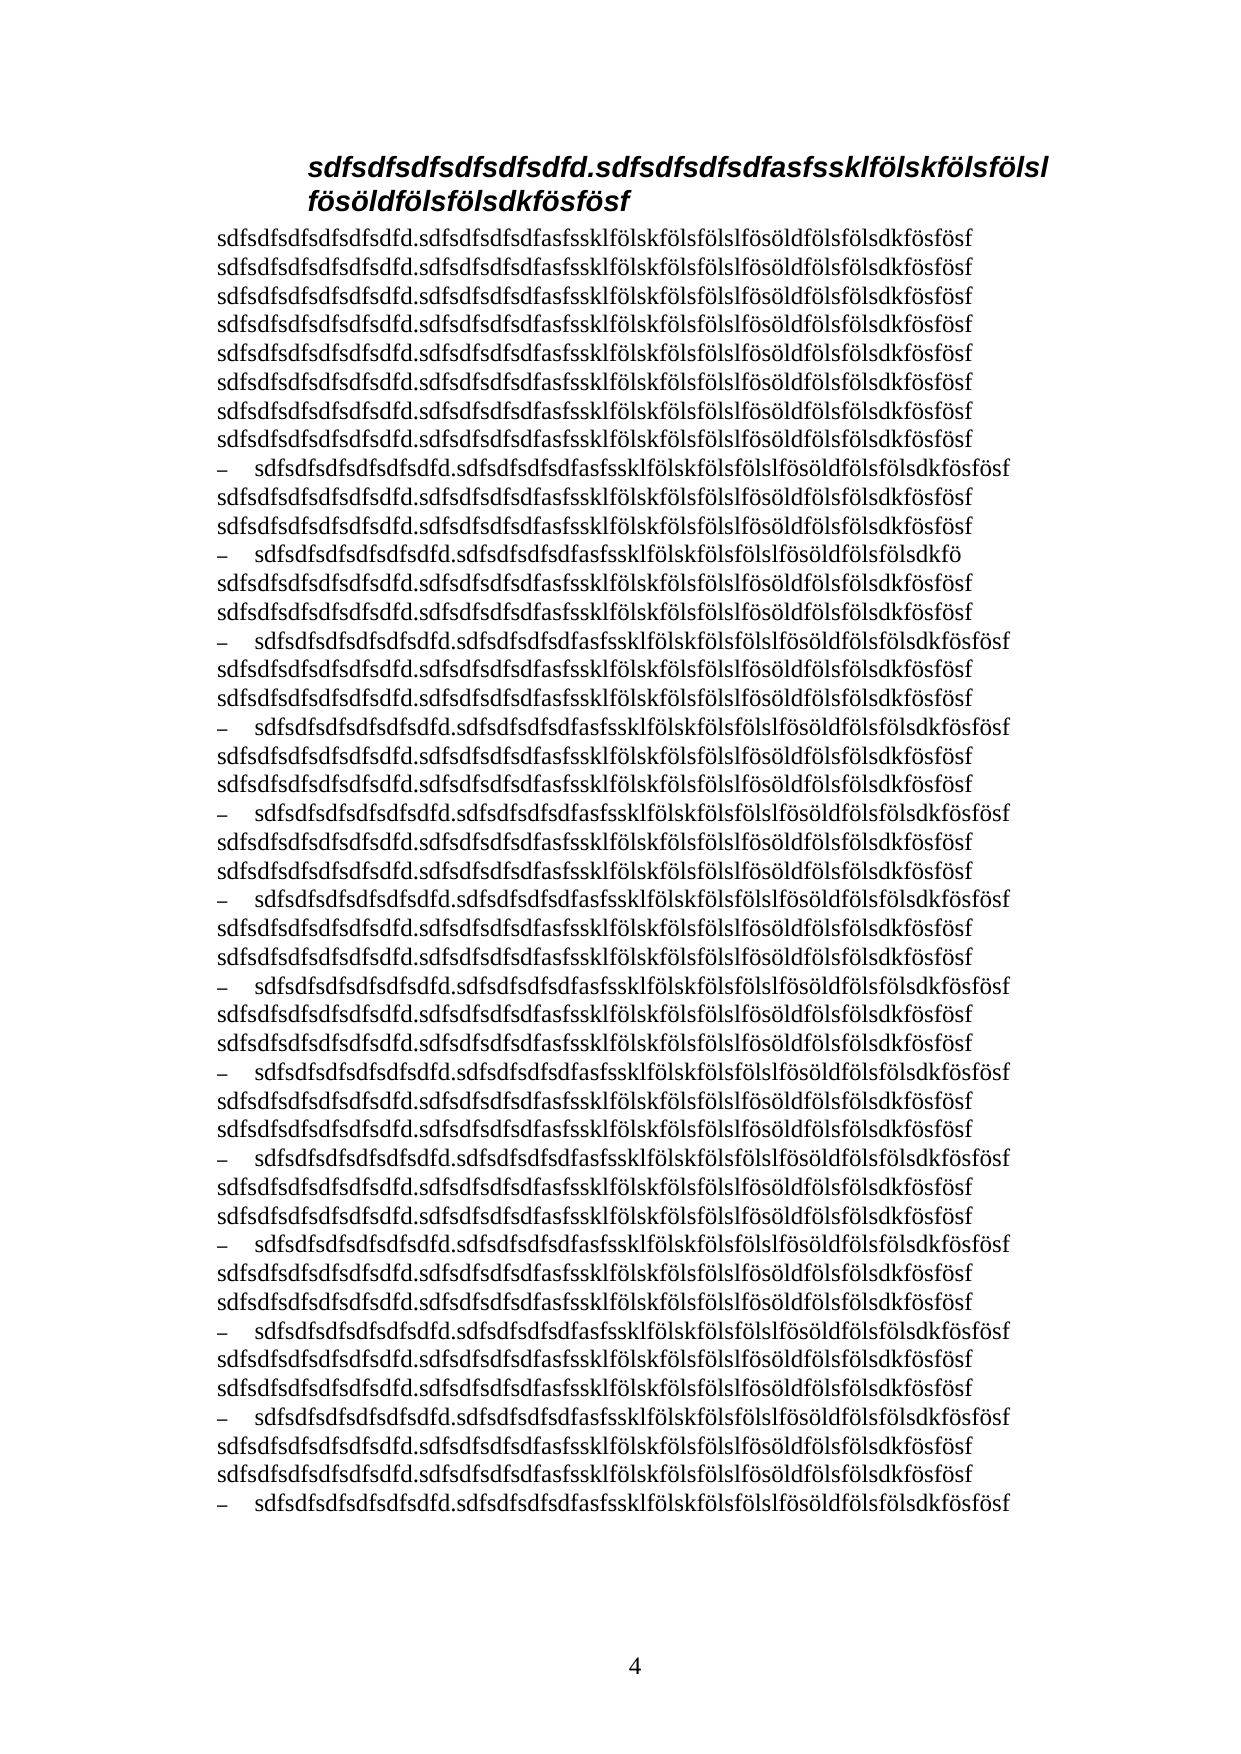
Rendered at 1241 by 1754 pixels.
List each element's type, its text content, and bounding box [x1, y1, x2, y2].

text sdfsdfsdfsdfsdfsdfd.sdfsdfsdfsdfasfssklfölskfölsfölslfösöldfölsfölsdkfösfösf [187, 281, 1053, 309]
text sdfsdfsdfsdfsdfsdfd.sdfsdfsdfsdfasfssklfölskfölsfölslfösöldfölsfölsdkfösfösf [187, 597, 1053, 626]
text sdfsdfsdfsdfsdfsdfd.sdfsdfsdfsdfasfssklfölskfölsfölslfösöldfölsfölsdkfösfösf [187, 568, 1053, 597]
text sdfsdfsdfsdfsdfsdfd.sdfsdfsdfsdfasfssklfölskfölsfölslfösöldfölsfölsdkfösfösf [187, 654, 1053, 683]
text sdfsdfsdfsdfsdfsdfd.sdfsdfsdfsdfasfssklfölskfölsfölslfösöldfölsfölsdkfösfösf [187, 309, 1053, 338]
text sdfsdfsdfsdfsdfsdfd.sdfsdfsdfsdfasfssklfölskfölsfölslfösöldfölsfölsdkfösfösf [187, 1172, 1053, 1201]
text sdfsdfsdfsdfsdfsdfd.sdfsdfsdfsdfasfssklfölskfölsfölslfösöldfölsfölsdkfösfösf [187, 338, 1053, 367]
text sdfsdfsdfsdfsdfsdfd.sdfsdfsdfsdfasfssklfölskfölsfölslfösöldfölsfölsdkfösfösf [187, 511, 1053, 539]
list sdfsdfsdfsdfsdfsdfd.sdfsdfsdfsdfasfssklfölskfölsfölslfösöldfölsfölsdkfösfösf [187, 798, 1053, 827]
text sdfsdfsdfsdfsdfsdfd.sdfsdfsdfsdfasfssklfölskfölsfölslfösöldfölsfölsdkfösfösf [187, 1086, 1053, 1114]
list sdfsdfsdfsdfsdfsdfd.sdfsdfsdfsdfasfssklfölskfölsfölslfösöldfölsfölsdkfösfösf [187, 1402, 1053, 1431]
text sdfsdfsdfsdfsdfsdfd.sdfsdfsdfsdfasfssklfölskfölsfölslfösöldfölsfölsdkfösfösf [187, 741, 1053, 769]
list sdfsdfsdfsdfsdfsdfd.sdfsdfsdfsdfasfssklfölskfölsfölslfösöldfölsfölsdkfösfösf [187, 884, 1053, 913]
text sdfsdfsdfsdfsdfsdfd.sdfsdfsdfsdfasfssklfölskfölsfölslfösöldfölsfölsdkfösfösf [187, 482, 1053, 511]
text sdfsdfsdfsdfsdfsdfd.sdfsdfsdfsdfasfssklfölskfölsfölslfösöldfölsfölsdkfösfösf [187, 396, 1053, 424]
list sdfsdfsdfsdfsdfsdfd.sdfsdfsdfsdfasfssklfölskfölsfölslfösöldfölsfölsdkfösfösf [187, 453, 1053, 482]
subtitle sdfsdfsdfsdfsdfsdfd.sdfsdfsdfsdfasfssklfölskfölsfölslfösöldfölsfölsdkfösfösf [262, 150, 1053, 217]
text sdfsdfsdfsdfsdfsdfd.sdfsdfsdfsdfasfssklfölskfölsfölslfösöldfölsfölsdkfösfösf [187, 1459, 1053, 1488]
text sdfsdfsdfsdfsdfsdfd.sdfsdfsdfsdfasfssklfölskfölsfölslfösöldfölsfölsdkfösfösf [187, 683, 1053, 712]
text sdfsdfsdfsdfsdfsdfd.sdfsdfsdfsdfasfssklfölskfölsfölslfösöldfölsfölsdkfösfösf [187, 999, 1053, 1028]
text sdfsdfsdfsdfsdfsdfd.sdfsdfsdfsdfasfssklfölskfölsfölslfösöldfölsfölsdkfösfösf [187, 1344, 1053, 1373]
text sdfsdfsdfsdfsdfsdfd.sdfsdfsdfsdfasfssklfölskfölsfölslfösöldfölsfölsdkfösfösf [187, 942, 1053, 971]
list sdfsdfsdfsdfsdfsdfd.sdfsdfsdfsdfasfssklfölskfölsfölslfösöldfölsfölsdkfösfösf [187, 1229, 1053, 1258]
text sdfsdfsdfsdfsdfsdfd.sdfsdfsdfsdfasfssklfölskfölsfölslfösöldfölsfölsdkfösfösf [187, 1258, 1053, 1287]
text sdfsdfsdfsdfsdfsdfd.sdfsdfsdfsdfasfssklfölskfölsfölslfösöldfölsfölsdkfösfösf [187, 827, 1053, 856]
text sdfsdfsdfsdfsdfsdfd.sdfsdfsdfsdfasfssklfölskfölsfölslfösöldfölsfölsdkfösfösf [187, 769, 1053, 798]
list sdfsdfsdfsdfsdfsdfd.sdfsdfsdfsdfasfssklfölskfölsfölslfösöldfölsfölsdkfösfösf [187, 1143, 1053, 1172]
list sdfsdfsdfsdfsdfsdfd.sdfsdfsdfsdfasfssklfölskfölsfölslfösöldfölsfölsdkfösfösf [187, 712, 1053, 741]
text sdfsdfsdfsdfsdfsdfd.sdfsdfsdfsdfasfssklfölskfölsfölslfösöldfölsfölsdkfösfösf [187, 1201, 1053, 1229]
list sdfsdfsdfsdfsdfsdfd.sdfsdfsdfsdfasfssklfölskfölsfölslfösöldfölsfölsdkfösfösf [187, 1488, 1053, 1517]
text sdfsdfsdfsdfsdfsdfd.sdfsdfsdfsdfasfssklfölskfölsfölslfösöldfölsfölsdkfösfösf [187, 1373, 1053, 1402]
text sdfsdfsdfsdfsdfsdfd.sdfsdfsdfsdfasfssklfölskfölsfölslfösöldfölsfölsdkfösfösf [187, 913, 1053, 942]
text sdfsdfsdfsdfsdfsdfd.sdfsdfsdfsdfasfssklfölskfölsfölslfösöldfölsfölsdkfösfösf [187, 424, 1053, 453]
list sdfsdfsdfsdfsdfsdfd.sdfsdfsdfsdfasfssklfölskfölsfölslfösöldfölsfölsdkfösfösf [187, 1057, 1053, 1086]
list sdfsdfsdfsdfsdfsdfd.sdfsdfsdfsdfasfssklfölskfölsfölslfösöldfölsfölsdkfösfösf [187, 971, 1053, 999]
text sdfsdfsdfsdfsdfsdfd.sdfsdfsdfsdfasfssklfölskfölsfölslfösöldfölsfölsdkfösfösf [187, 1431, 1053, 1459]
text sdfsdfsdfsdfsdfsdfd.sdfsdfsdfsdfasfssklfölskfölsfölslfösöldfölsfölsdkfösfösf [187, 1287, 1053, 1316]
text sdfsdfsdfsdfsdfsdfd.sdfsdfsdfsdfasfssklfölskfölsfölslfösöldfölsfölsdkfösfösf [187, 367, 1053, 396]
text sdfsdfsdfsdfsdfsdfd.sdfsdfsdfsdfasfssklfölskfölsfölslfösöldfölsfölsdkfösfösf [187, 856, 1053, 884]
text sdfsdfsdfsdfsdfsdfd.sdfsdfsdfsdfasfssklfölskfölsfölslfösöldfölsfölsdkfösfösf [187, 1114, 1053, 1143]
list sdfsdfsdfsdfsdfsdfd.sdfsdfsdfsdfasfssklfölskfölsfölslfösöldfölsfölsdkfösfösf [187, 1316, 1053, 1344]
text sdfsdfsdfsdfsdfsdfd.sdfsdfsdfsdfasfssklfölskfölsfölslfösöldfölsfölsdkfösfösf [187, 252, 1053, 281]
text sdfsdfsdfsdfsdfsdfd.sdfsdfsdfsdfasfssklfölskfölsfölslfösöldfölsfölsdkfösfösf [187, 223, 1053, 252]
list sdfsdfsdfsdfsdfsdfd.sdfsdfsdfsdfasfssklfölskfölsfölslfösöldfölsfölsdkfö [187, 539, 1053, 568]
text sdfsdfsdfsdfsdfsdfd.sdfsdfsdfsdfasfssklfölskfölsfölslfösöldfölsfölsdkfösfösf [187, 1028, 1053, 1057]
list sdfsdfsdfsdfsdfsdfd.sdfsdfsdfsdfasfssklfölskfölsfölslfösöldfölsfölsdkfösfösf [187, 626, 1053, 654]
